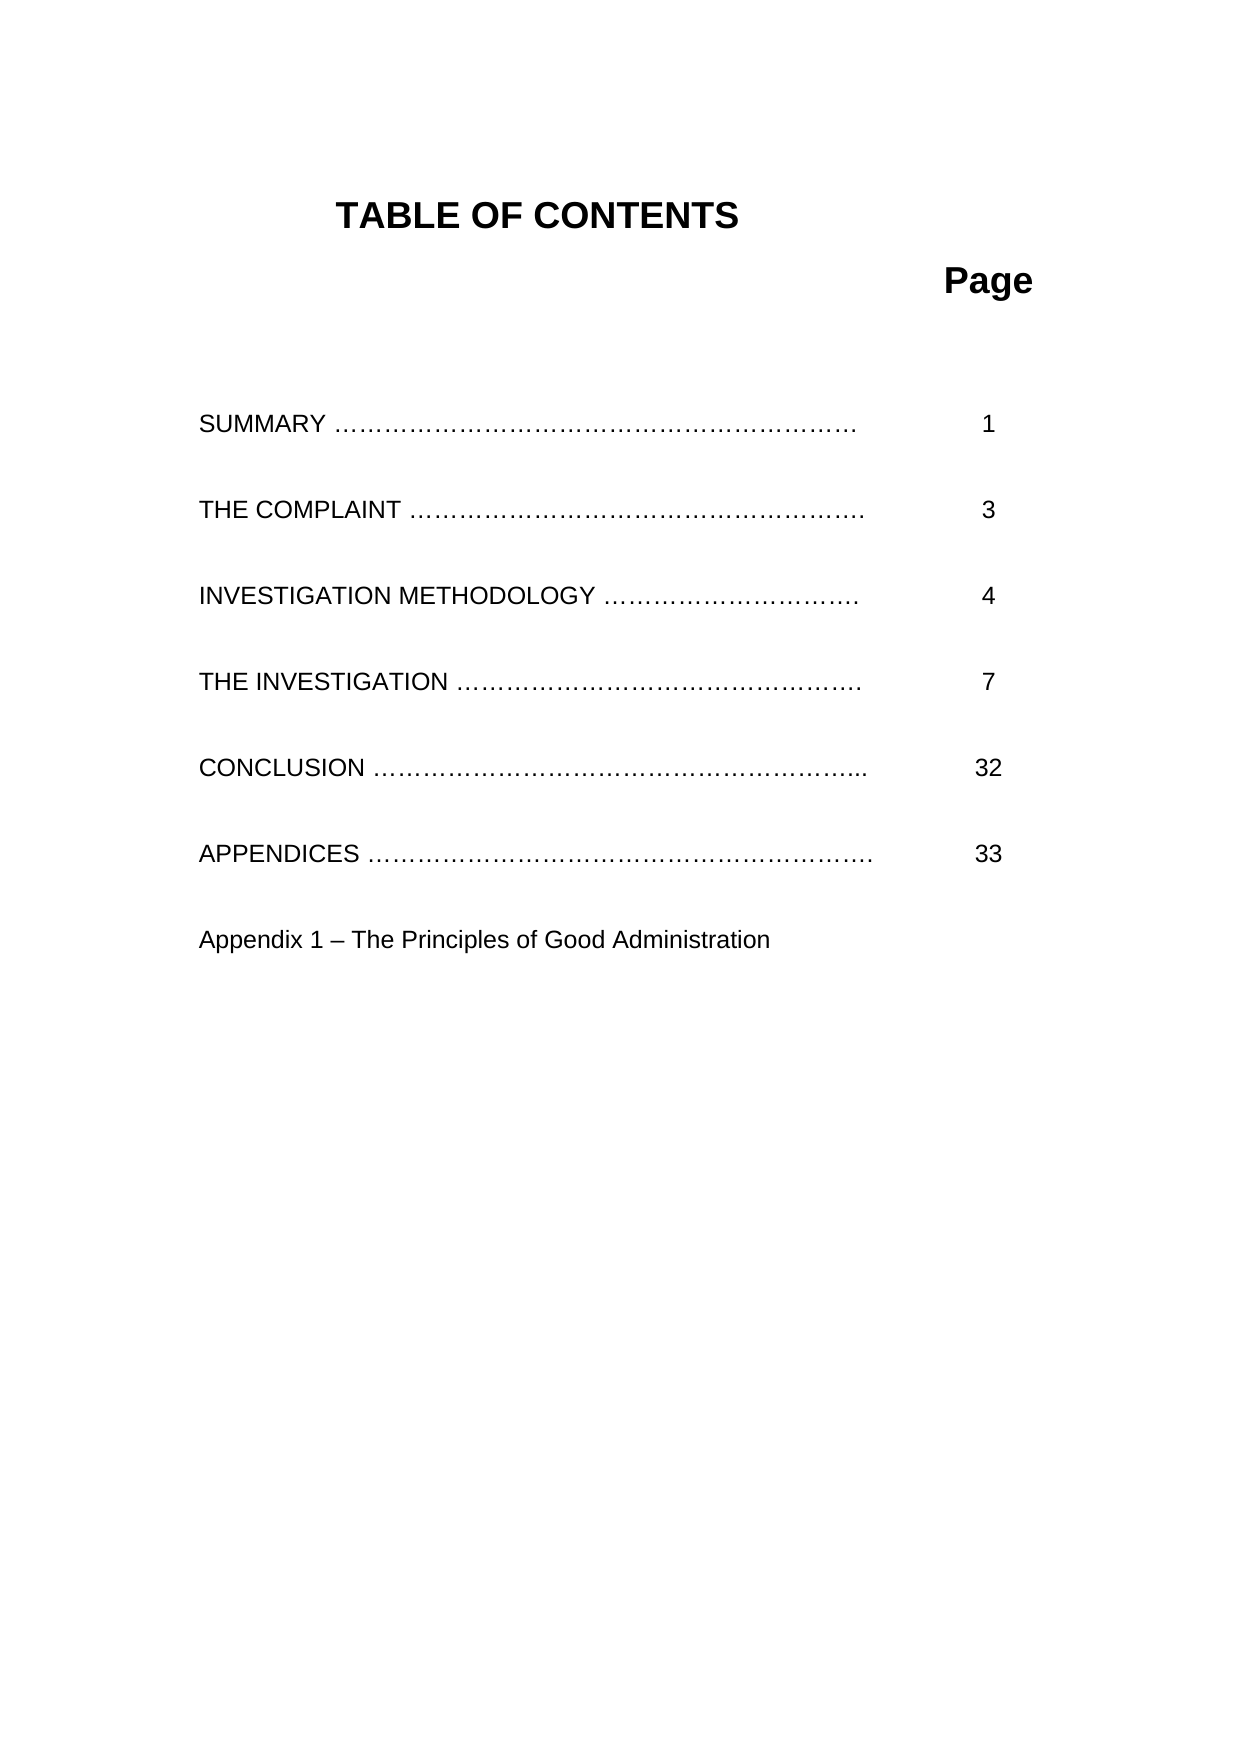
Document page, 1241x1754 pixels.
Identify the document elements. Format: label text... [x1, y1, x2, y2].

table_cell [187, 624, 888, 667]
table_cell [888, 452, 1089, 495]
table_cell Appendix 1 – The Principles of Good Administration [187, 882, 888, 1011]
table_cell [187, 538, 888, 581]
table_cell APPENDICES ……………………………………………………. [187, 839, 888, 882]
table_cell [888, 882, 1089, 1011]
table_cell 3 [888, 495, 1089, 538]
table_cell [187, 452, 888, 495]
table_cell THE COMPLAINT ………………………………………………. [187, 495, 888, 538]
table_cell [888, 710, 1089, 753]
table_cell 4 [888, 581, 1089, 624]
table_cell [888, 538, 1089, 581]
table_header Page [888, 150, 1089, 322]
table_cell CONCLUSION …………………………………………………... [187, 753, 888, 796]
table_cell [187, 710, 888, 753]
table_cell INVESTIGATION METHODOLOGY …………………………. [187, 581, 888, 624]
table_cell [888, 796, 1089, 839]
table_cell SUMMARY ……………………………………………………… [187, 323, 888, 452]
table_cell 1 [888, 323, 1089, 452]
table_cell [888, 624, 1089, 667]
table_cell 32 [888, 753, 1089, 796]
table_cell [187, 796, 888, 839]
table_cell 33 [888, 839, 1089, 882]
table_cell 7 [888, 667, 1089, 710]
table_cell THE INVESTIGATION …………………………………………. [187, 667, 888, 710]
table_header TABLE OF CONTENTS [187, 150, 888, 322]
